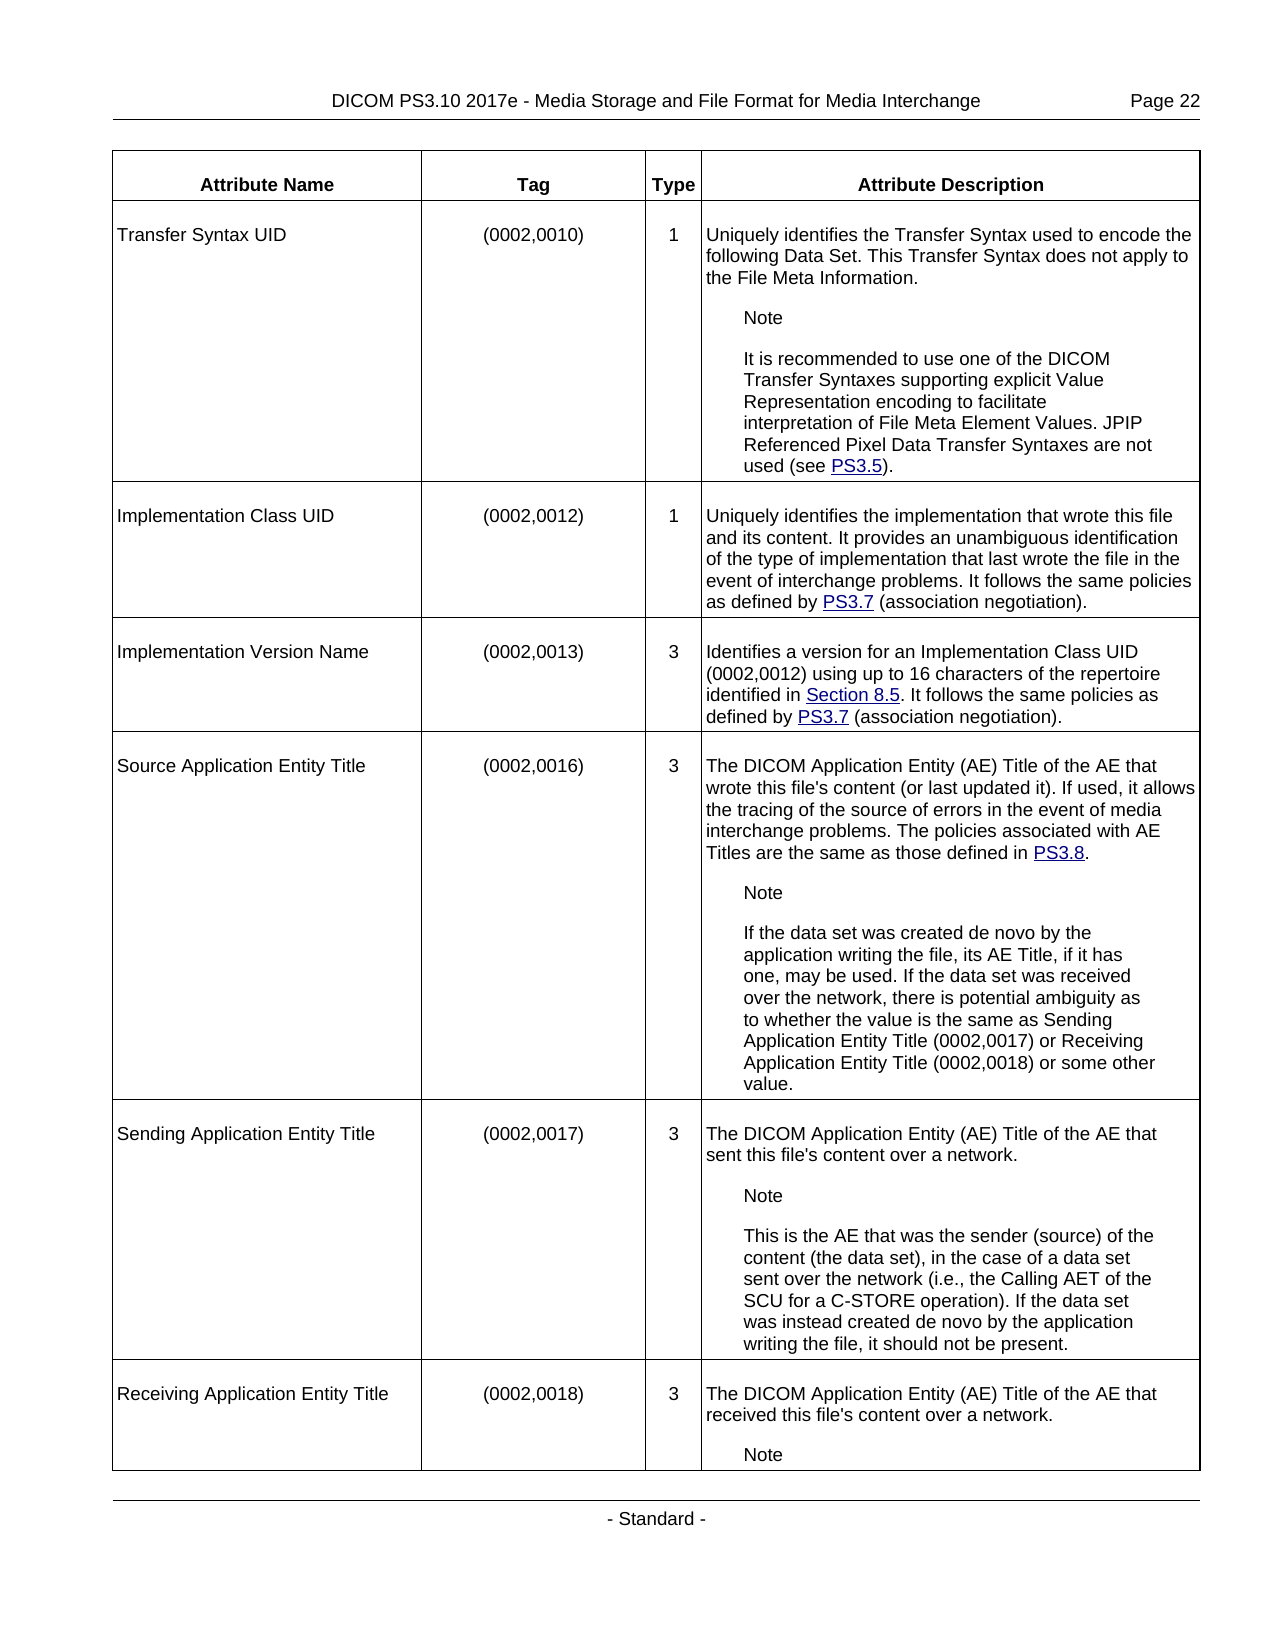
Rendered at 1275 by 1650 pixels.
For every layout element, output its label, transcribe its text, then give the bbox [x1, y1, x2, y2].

table_cell The DICOM Application Entity (AE) Title of the AE that sent this file's content over a network. Note This is the AE that was the sender (source) of the content (the data set), in the case of a data set sent over the network (i.e., the Calling AET of the SCU for a C-STORE operation). If the data set was instead created de novo by the application writing the file, it should not be present. [702, 1100, 1199, 1358]
table_cell The DICOM Application Entity (AE) Title of the AE that wrote this file's content (or last updated it). If used, it allows the tracing of the source of errors in the event of media interchange problems. The policies associated with AE Titles are the same as those defined in PS3.8. Note If the data set was created de novo by the application writing the file, its AE Title, if it has one, may be used. If the data set was received over the network, there is potential ambiguity as to whether the value is the same as Sending Application Entity Title (0002,0017) or Receiving Application Entity Title (0002,0018) or some other value. [702, 732, 1199, 1099]
table_cell (0002,0016) [422, 732, 645, 1099]
table_header Tag [422, 151, 645, 200]
table_cell 1 [646, 201, 701, 481]
table_cell 3 [646, 618, 701, 731]
table_cell The DICOM Application Entity (AE) Title of the AE that received this file's content over a network. Note [702, 1360, 1199, 1470]
table_cell Receiving Application Entity Title [113, 1360, 421, 1470]
table_cell Sending Application Entity Title [113, 1100, 421, 1358]
table_header Type [646, 151, 701, 200]
table_cell 3 [646, 1360, 701, 1470]
table_cell Implementation Version Name [113, 618, 421, 731]
table_cell Implementation Class UID [113, 482, 421, 617]
table_cell (0002,0018) [422, 1360, 645, 1470]
table_cell Uniquely identifies the implementation that wrote this file and its content. It provides an unambiguous identification of the type of implementation that last wrote the file in the event of interchange problems. It follows the same policies as defined by PS3.7 (association negotiation). [702, 482, 1199, 617]
table_header Attribute Name [113, 151, 421, 200]
table_cell (0002,0010) [422, 201, 645, 481]
table_cell Source Application Entity Title [113, 732, 421, 1099]
table_cell Transfer Syntax UID [113, 201, 421, 481]
table_cell (0002,0013) [422, 618, 645, 731]
table_header Attribute Description [702, 151, 1199, 200]
table_cell 3 [646, 732, 701, 1099]
table_cell (0002,0012) [422, 482, 645, 617]
table_cell Uniquely identifies the Transfer Syntax used to encode the following Data Set. This Transfer Syntax does not apply to the File Meta Information. Note It is recommended to use one of the DICOM Transfer Syntaxes supporting explicit Value Representation encoding to facilitate interpretation of File Meta Element Values. JPIP Referenced Pixel Data Transfer Syntaxes are not used (see PS3.5). [702, 201, 1199, 481]
table_cell (0002,0017) [422, 1100, 645, 1358]
table_cell Identifies a version for an Implementation Class UID (0002,0012) using up to 16 characters of the repertoire identified in Section 8.5. It follows the same policies as defined by PS3.7 (association negotiation). [702, 618, 1199, 731]
table_cell 1 [646, 482, 701, 617]
table_cell 3 [646, 1100, 701, 1358]
